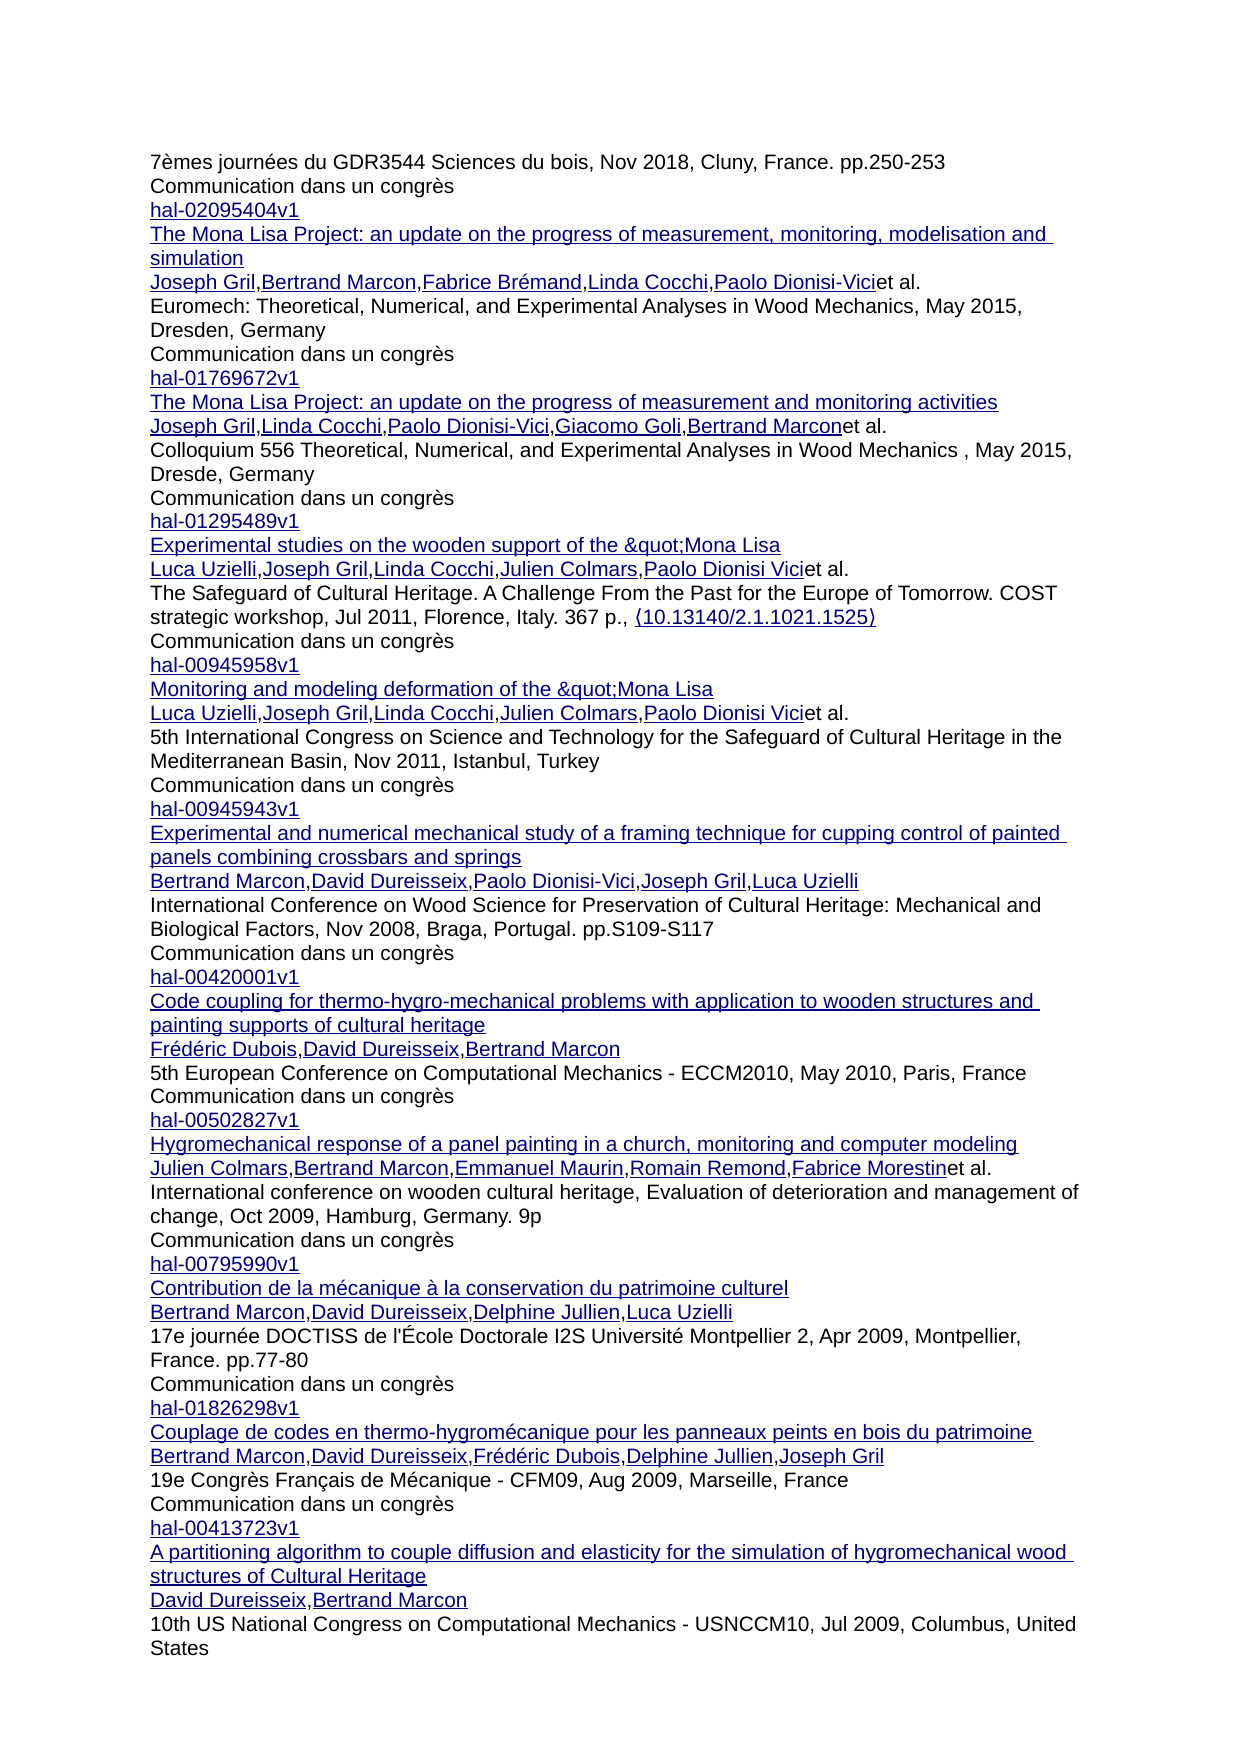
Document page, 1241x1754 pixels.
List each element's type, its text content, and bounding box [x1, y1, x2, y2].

table_cell Experimental and numerical mechanical study of a framing technique for cupping control of painted panels combining crossbars and springs Bertrand Marcon,David Dureisseix,Paolo Dionisi-Vici,Joseph Gril,Luca Uzielli International Conference on Wood Science for Preservation of Cultural Heritage: Mechanical and Biological Factors, Nov 2008, Braga, Portugal. pp.S109-S117 Communication dans un congrès hal-00420001v1 [150, 821, 1090, 988]
table_cell A partitioning algorithm to couple diffusion and elasticity for the simulation of hygromechanical wood structures of Cultural Heritage David Dureisseix,Bertrand Marcon 10th US National Congress on Computational Mechanics - USNCCM10, Jul 2009, Columbus, United States [150, 1540, 1090, 1659]
table_cell 7èmes journées du GDR3544 Sciences du bois, Nov 2018, Cluny, France. pp.250-253 Communication dans un congrès hal-02095404v1 [150, 150, 1090, 222]
table_cell Couplage de codes en thermo-hygromécanique pour les panneaux peints en bois du patrimoine Bertrand Marcon,David Dureisseix,Frédéric Dubois,Delphine Jullien,Joseph Gril 19e Congrès Français de Mécanique - CFM09, Aug 2009, Marseille, France Communication dans un congrès hal-00413723v1 [150, 1420, 1090, 1539]
table_cell Code coupling for thermo-hygro-mechanical problems with application to wooden structures and painting supports of cultural heritage Frédéric Dubois,David Dureisseix,Bertrand Marcon 5th European Conference on Computational Mechanics - ECCM2010, May 2010, Paris, France Communication dans un congrès hal-00502827v1 [150, 989, 1090, 1132]
table_cell Monitoring and modeling deformation of the &quot;Mona Lisa Luca Uzielli,Joseph Gril,Linda Cocchi,Julien Colmars,Paolo Dionisi Viciet al. 5th International Congress on Science and Technology for the Safeguard of Cultural Heritage in the Mediterranean Basin, Nov 2011, Istanbul, Turkey Communication dans un congrès hal-00945943v1 [150, 677, 1090, 821]
table_cell Contribution de la mécanique à la conservation du patrimoine culturel Bertrand Marcon,David Dureisseix,Delphine Jullien,Luca Uzielli 17e journée DOCTISS de l'École Doctorale I2S Université Montpellier 2, Apr 2009, Montpellier, France. pp.77-80 Communication dans un congrès hal-01826298v1 [150, 1276, 1090, 1420]
table_cell Hygromechanical response of a panel painting in a church, monitoring and computer modeling Julien Colmars,Bertrand Marcon,Emmanuel Maurin,Romain Remond,Fabrice Morestinet al. International conference on wooden cultural heritage, Evaluation of deterioration and management of change, Oct 2009, Hamburg, Germany. 9p Communication dans un congrès hal-00795990v1 [150, 1132, 1090, 1276]
table_cell The Mona Lisa Project: an update on the progress of measurement and monitoring activities Joseph Gril,Linda Cocchi,Paolo Dionisi-Vici,Giacomo Goli,Bertrand Marconet al. Colloquium 556 Theoretical, Numerical, and Experimental Analyses in Wood Mechanics , May 2015, Dresde, Germany Communication dans un congrès hal-01295489v1 [150, 390, 1090, 533]
table_cell The Mona Lisa Project: an update on the progress of measurement, monitoring, modelisation and simulation Joseph Gril,Bertrand Marcon,Fabrice Brémand,Linda Cocchi,Paolo Dionisi-Viciet al. Euromech: Theoretical, Numerical, and Experimental Analyses in Wood Mechanics, May 2015, Dresden, Germany Communication dans un congrès hal-01769672v1 [150, 222, 1090, 389]
table_cell Experimental studies on the wooden support of the &quot;Mona Lisa Luca Uzielli,Joseph Gril,Linda Cocchi,Julien Colmars,Paolo Dionisi Viciet al. The Safeguard of Cultural Heritage. A Challenge From the Past for the Europe of Tomorrow. COST strategic workshop, Jul 2011, Florence, Italy. 367 p., ⟨10.13140/2.1.1021.1525⟩ Communication dans un congrès hal-00945958v1 [150, 533, 1090, 677]
